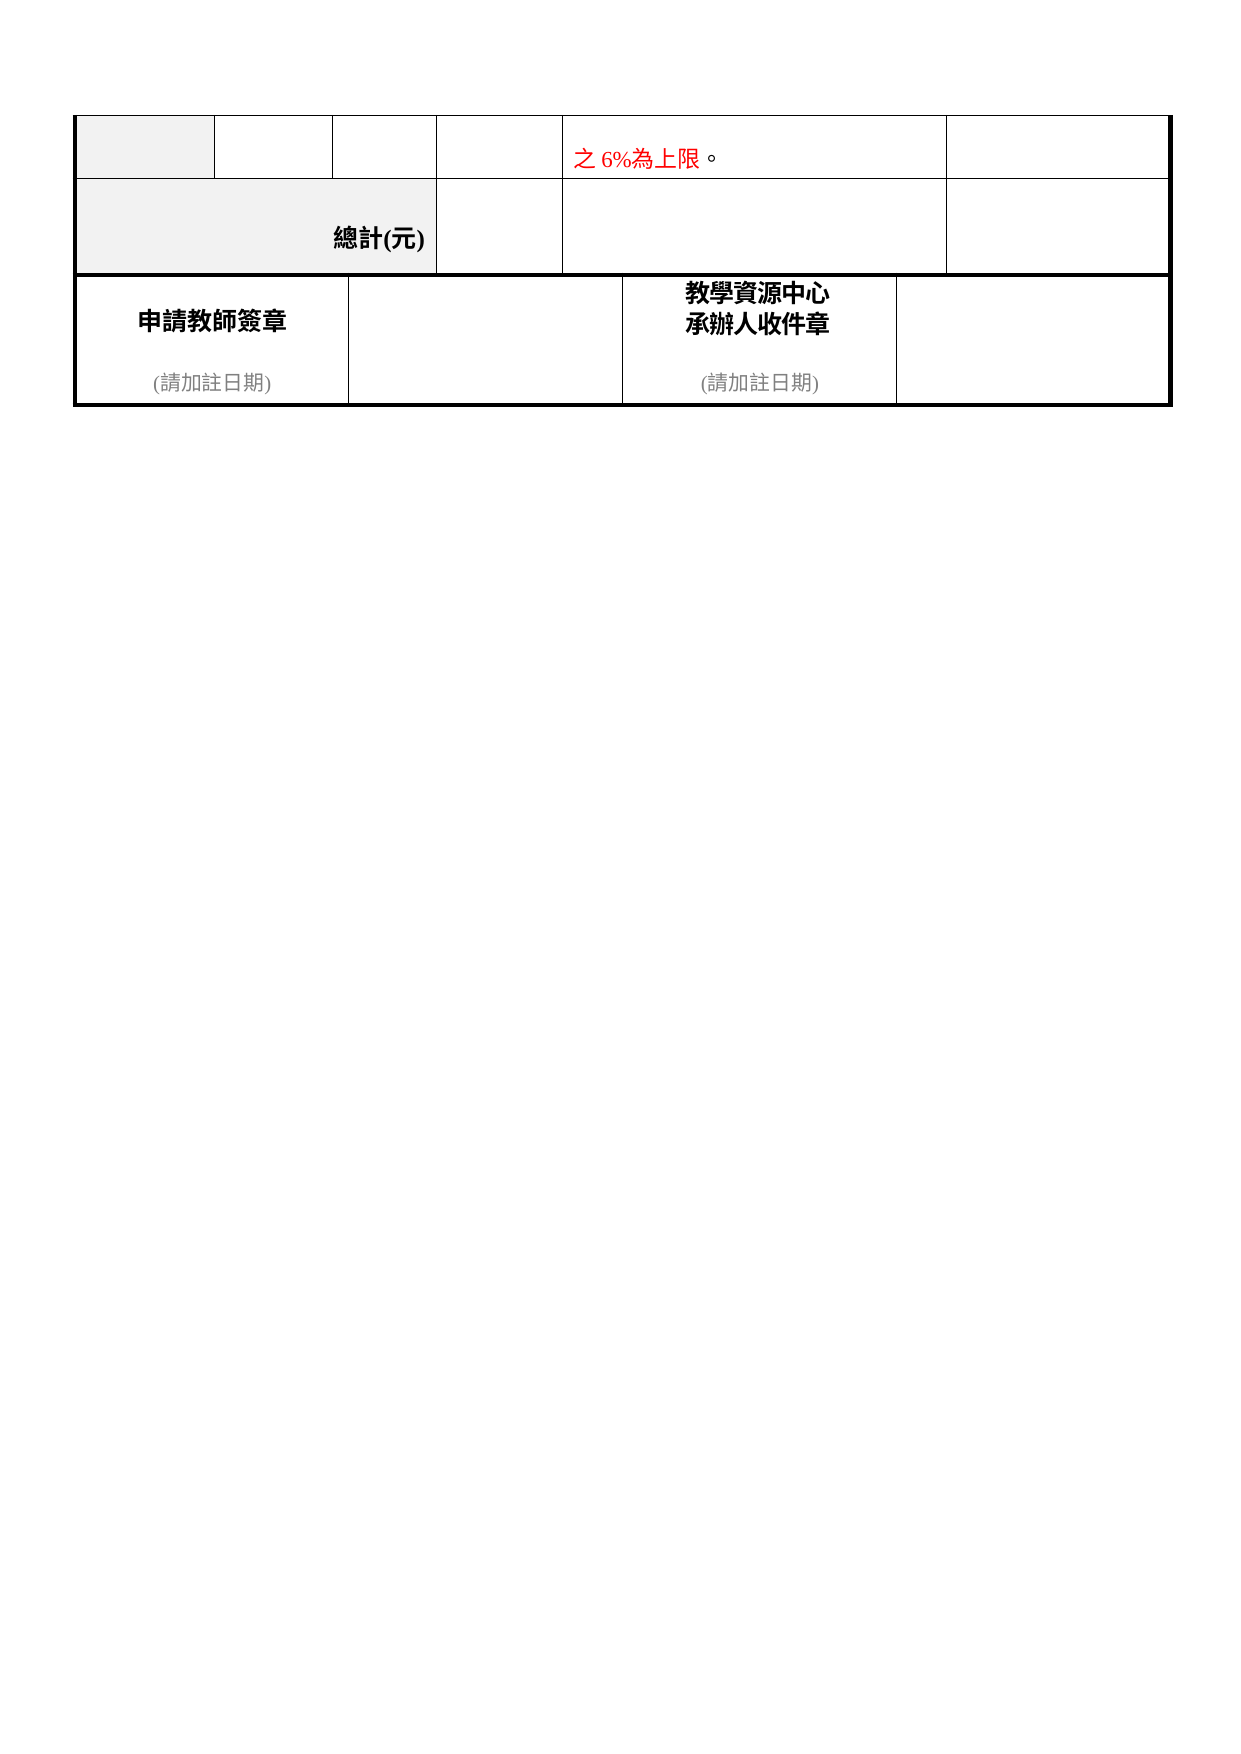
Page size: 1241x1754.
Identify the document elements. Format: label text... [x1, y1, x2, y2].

table_cell [349, 277, 622, 402]
table_cell [897, 277, 1168, 402]
table_cell [437, 116, 562, 178]
table_cell [563, 179, 946, 273]
table_cell [947, 116, 1168, 178]
table_cell [333, 116, 436, 178]
table_cell [437, 179, 562, 273]
table_cell 之6%為上限。 [563, 116, 946, 178]
table_cell [77, 116, 214, 178]
table_cell 教學資源中心 承辦人收件章 (請加註日期) [623, 277, 896, 402]
table_cell [215, 116, 332, 178]
table_cell 總計(元) [77, 179, 436, 273]
table_cell 申請教師簽章 (請加註日期) [77, 277, 348, 402]
table_cell [947, 179, 1168, 273]
